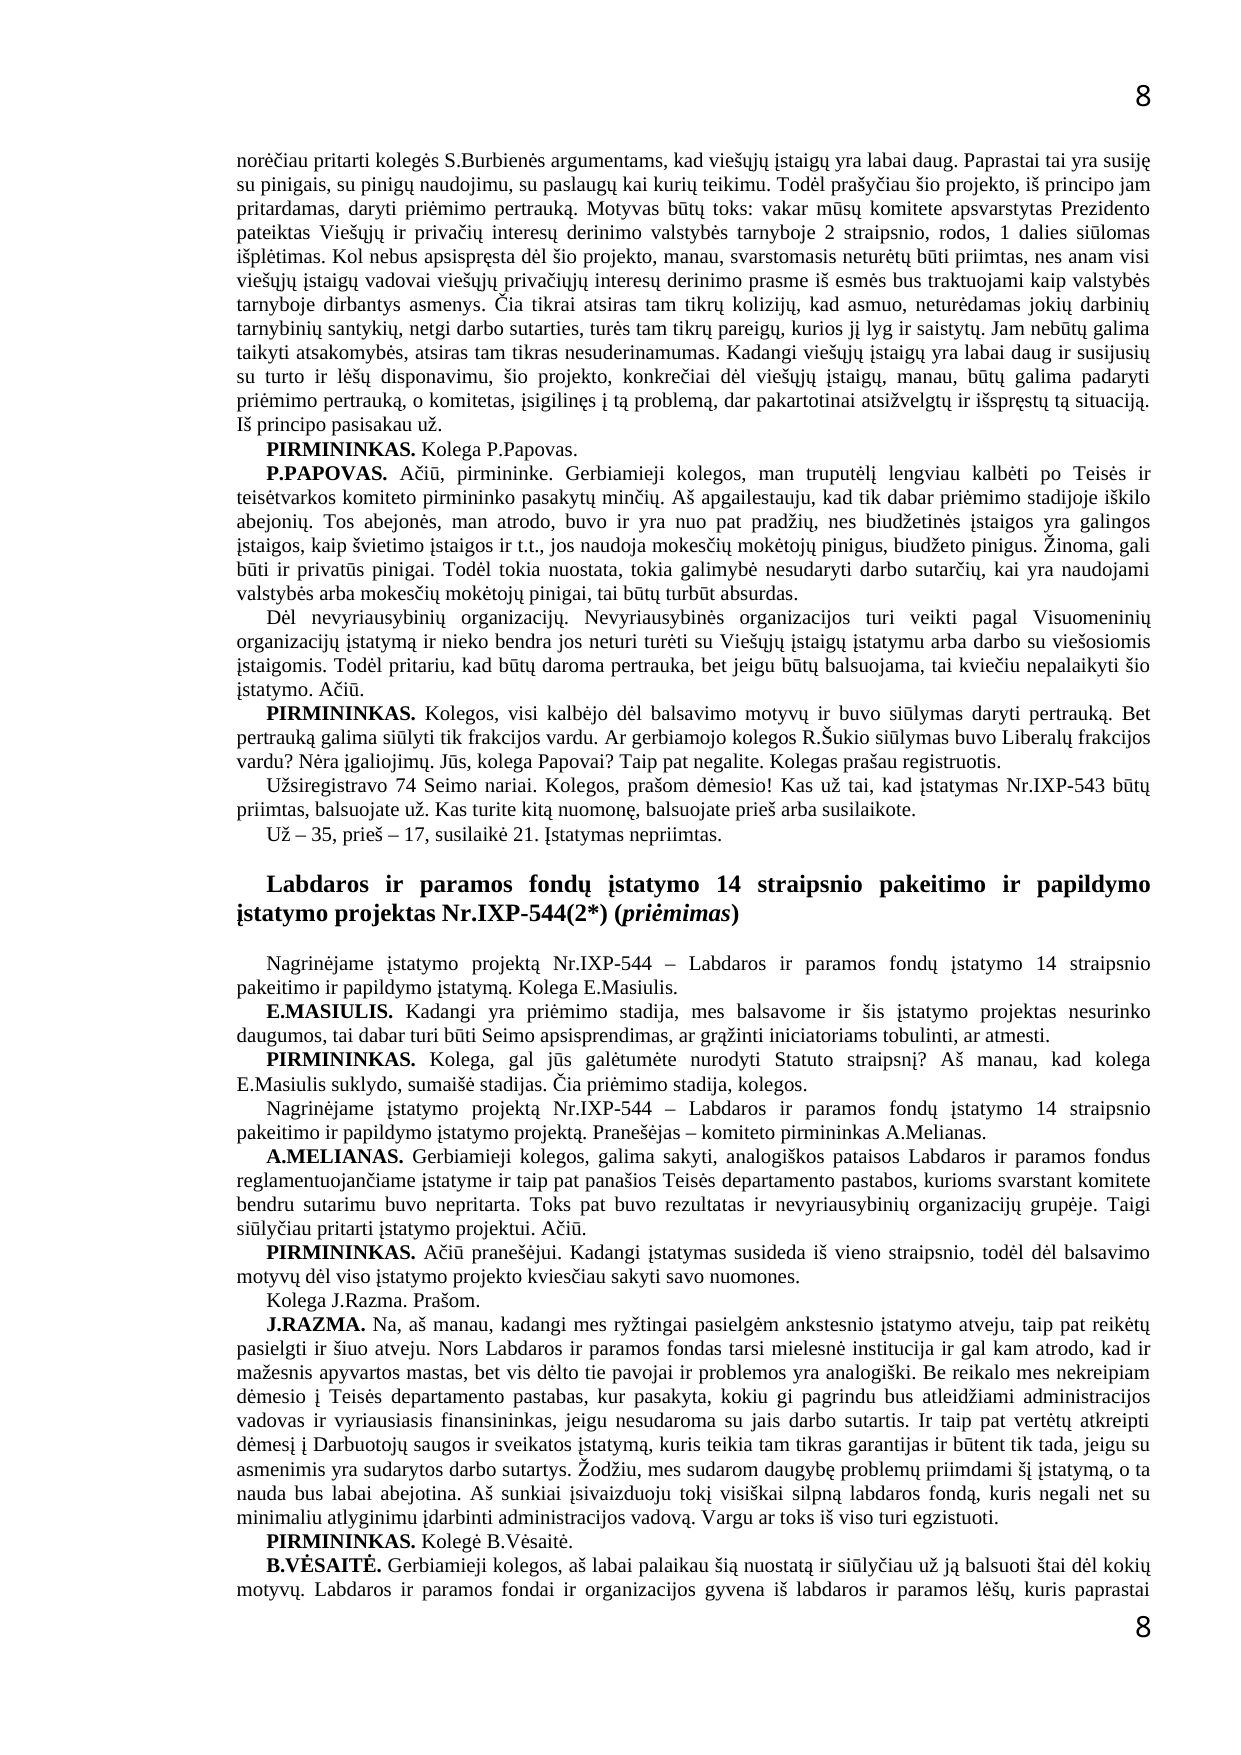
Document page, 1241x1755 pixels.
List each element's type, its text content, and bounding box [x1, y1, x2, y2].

text norėčiau pritarti kolegės S.Burbienės argumentams, kad viešųjų įstaigų yra labai daug. Paprastai tai yra susiję su pinigais, su pinigų naudojimu, su paslaugų kai kurių teikimu. Todėl prašyčiau šio projekto, iš principo jam pritardamas, daryti priėmimo pertrauką. Motyvas būtų toks: vakar mūsų komitete apsvarstytas Prezidento pateiktas Viešųjų ir privačių interesų derinimo valstybės tarnyboje 2 straipsnio, rodos, 1 dalies siūlomas išplėtimas. Kol nebus apsispręsta dėl šio projekto, manau, svarstomasis neturėtų būti priimtas, nes anam visi viešųjų įstaigų vadovai viešųjų privačiųjų interesų derinimo prasme iš esmės bus traktuojami kaip valstybės tarnyboje dirbantys asmenys. Čia tikrai atsiras tam tikrų kolizijų, kad asmuo, neturėdamas jokių darbinių tarnybinių santykių, netgi darbo sutarties, turės tam tikrų pareigų, kurios jį lyg ir saistytų. Jam nebūtų galima taikyti atsakomybės, atsiras tam tikras nesuderinamumas. Kadangi viešųjų įstaigų yra labai daug ir susijusių su turto ir lėšų disponavimu, šio projekto, konkrečiai dėl viešųjų įstaigų, manau, būtų galima padaryti priėmimo pertrauką, o komitetas, įsigilinęs į tą problemą, dar pakartotinai atsižvelgtų ir išspręstų tą situaciją. Iš principo pasisakau už. [236, 148, 1152, 436]
text PIRMININKAS. Kolegė B.Vėsaitė. [236, 1529, 1152, 1553]
text PIRMININKAS. Kolega P.Papovas. [236, 436, 1152, 461]
text J.RAZMA. Na, aš manau, kadangi mes ryžtingai pasielgėm ankstesnio įstatymo atveju, taip pat reikėtų pasielgti ir šiuo atveju. Nors Labdaros ir paramos fondas tarsi mielesnė institucija ir gal kam atrodo, kad ir mažesnis apyvartos mastas, bet vis dėlto tie pavojai ir problemos yra analogiški. Be reikalo mes nekreipiam dėmesio į Teisės departamento pastabas, kur pasakyta, kokiu gi pagrindu bus atleidžiami administracijos vadovas ir vyriausiasis finansininkas, jeigu nesudaroma su jais darbo sutartis. Ir taip pat vertėtų atkreipti dėmesį į Darbuotojų saugos ir sveikatos įstatymą, kuris teikia tam tikras garantijas ir būtent tik tada, jeigu su asmenimis yra sudarytos darbo sutartys. Žodžiu, mes sudarom daugybę problemų priimdami šį įstatymą, o ta nauda bus labai abejotina. Aš sunkiai įsivaizduoju tokį visiškai silpną labdaros fondą, kuris negali net su minimaliu atlyginimu įdarbinti administracijos vadovą. Vargu ar toks iš viso turi egzistuoti. [236, 1312, 1152, 1529]
text Dėl nevyriausybinių organizacijų. Nevyriausybinės organizacijos turi veikti pagal Visuomeninių organizacijų įstatymą ir nieko bendra jos neturi turėti su Viešųjų įstaigų įstatymu arba darbo su viešosiomis įstaigomis. Todėl pritariu, kad būtų daroma pertrauka, bet jeigu būtų balsuojama, tai kviečiu nepalaikyti šio įstatymo. Ačiū. [236, 605, 1152, 701]
text PIRMININKAS. Kolegos, visi kalbėjo dėl balsavimo motyvų ir buvo siūlymas daryti pertrauką. Bet pertrauką galima siūlyti tik frakcijos vardu. Ar gerbiamojo kolegos R.Šukio siūlymas buvo Liberalų frakcijos vardu? Nėra įgaliojimų. Jūs, kolega Papovai? Taip pat negalite. Kolegas prašau registruotis. [236, 701, 1152, 773]
text P.PAPOVAS. Ačiū, pirmininke. Gerbiamieji kolegos, man truputėlį lengviau kalbėti po Teisės ir teisėtvarkos komiteto pirmininko pasakytų minčių. Aš apgailestauju, kad tik dabar priėmimo stadijoje iškilo abejonių. Tos abejonės, man atrodo, buvo ir yra nuo pat pradžių, nes biudžetinės įstaigos yra galingos įstaigos, kaip švietimo įstaigos ir t.t., jos naudoja mokesčių mokėtojų pinigus, biudžeto pinigus. Žinoma, gali būti ir privatūs pinigai. Todėl tokia nuostata, tokia galimybė nesudaryti darbo sutarčių, kai yra naudojami valstybės arba mokesčių mokėtojų pinigai, tai būtų turbūt absurdas. [236, 461, 1152, 605]
text Už – 35, prieš – 17, susilaikė 21. Įstatymas nepriimtas. [236, 821, 1152, 846]
text Kolega J.Razma. Prašom. [236, 1288, 1152, 1312]
text Užsiregistravo 74 Seimo nariai. Kolegos, prašom dėmesio! Kas už tai, kad įstatymas Nr.IXP-543 būtų priimtas, balsuojate už. Kas turite kitą nuomonę, balsuojate prieš arba susilaikote. [236, 773, 1152, 821]
text PIRMININKAS. Ačiū pranešėjui. Kadangi įstatymas susideda iš vieno straipsnio, todėl dėl balsavimo motyvų dėl viso įstatymo projekto kviesčiau sakyti savo nuomones. [236, 1240, 1152, 1288]
text A.MELIANAS. Gerbiamieji kolegos, galima sakyti, analogiškos pataisos Labdaros ir paramos fondus reglamentuojančiame įstatyme ir taip pat panašios Teisės departamento pastabos, kurioms svarstant komitete bendru sutarimu buvo nepritarta. Toks pat buvo rezultatas ir nevyriausybinių organizacijų grupėje. Taigi siūlyčiau pritarti įstatymo projektui. Ačiū. [236, 1144, 1152, 1240]
text Nagrinėjame įstatymo projektą Nr.IXP-544 – Labdaros ir paramos fondų įstatymo 14 straipsnio pakeitimo ir papildymo įstatymą. Kolega E.Masiulis. [236, 951, 1152, 999]
text PIRMININKAS. Kolega, gal jūs galėtumėte nurodyti Statuto straipsnį? Aš manau, kad kolega E.Masiulis suklydo, sumaišė stadijas. Čia priėmimo stadija, kolegos. [236, 1047, 1152, 1096]
text B.VĖSAITĖ. Gerbiamieji kolegos, aš labai palaikau šią nuostatą ir siūlyčiau už ją balsuoti štai dėl kokių motyvų. Labdaros ir paramos fondai ir organizacijos gyvena iš labdaros ir paramos lėšų, kuris paprastai [236, 1553, 1152, 1601]
text E.MASIULIS. Kadangi yra priėmimo stadija, mes balsavome ir šis įstatymo projektas nesurinko daugumos, tai dabar turi būti Seimo apsisprendimas, ar grąžinti iniciatoriams tobulinti, ar atmesti. [236, 999, 1152, 1047]
text Nagrinėjame įstatymo projektą Nr.IXP-544 – Labdaros ir paramos fondų įstatymo 14 straipsnio pakeitimo ir papildymo įstatymo projektą. Pranešėjas – komiteto pirmininkas A.Melianas. [236, 1096, 1152, 1144]
text Labdaros ir paramos fondų įstatymo 14 straipsnio pakeitimo ir papildymo įstatymo projektas Nr.IXP-544(2*) (priėmimas) [236, 869, 1152, 927]
